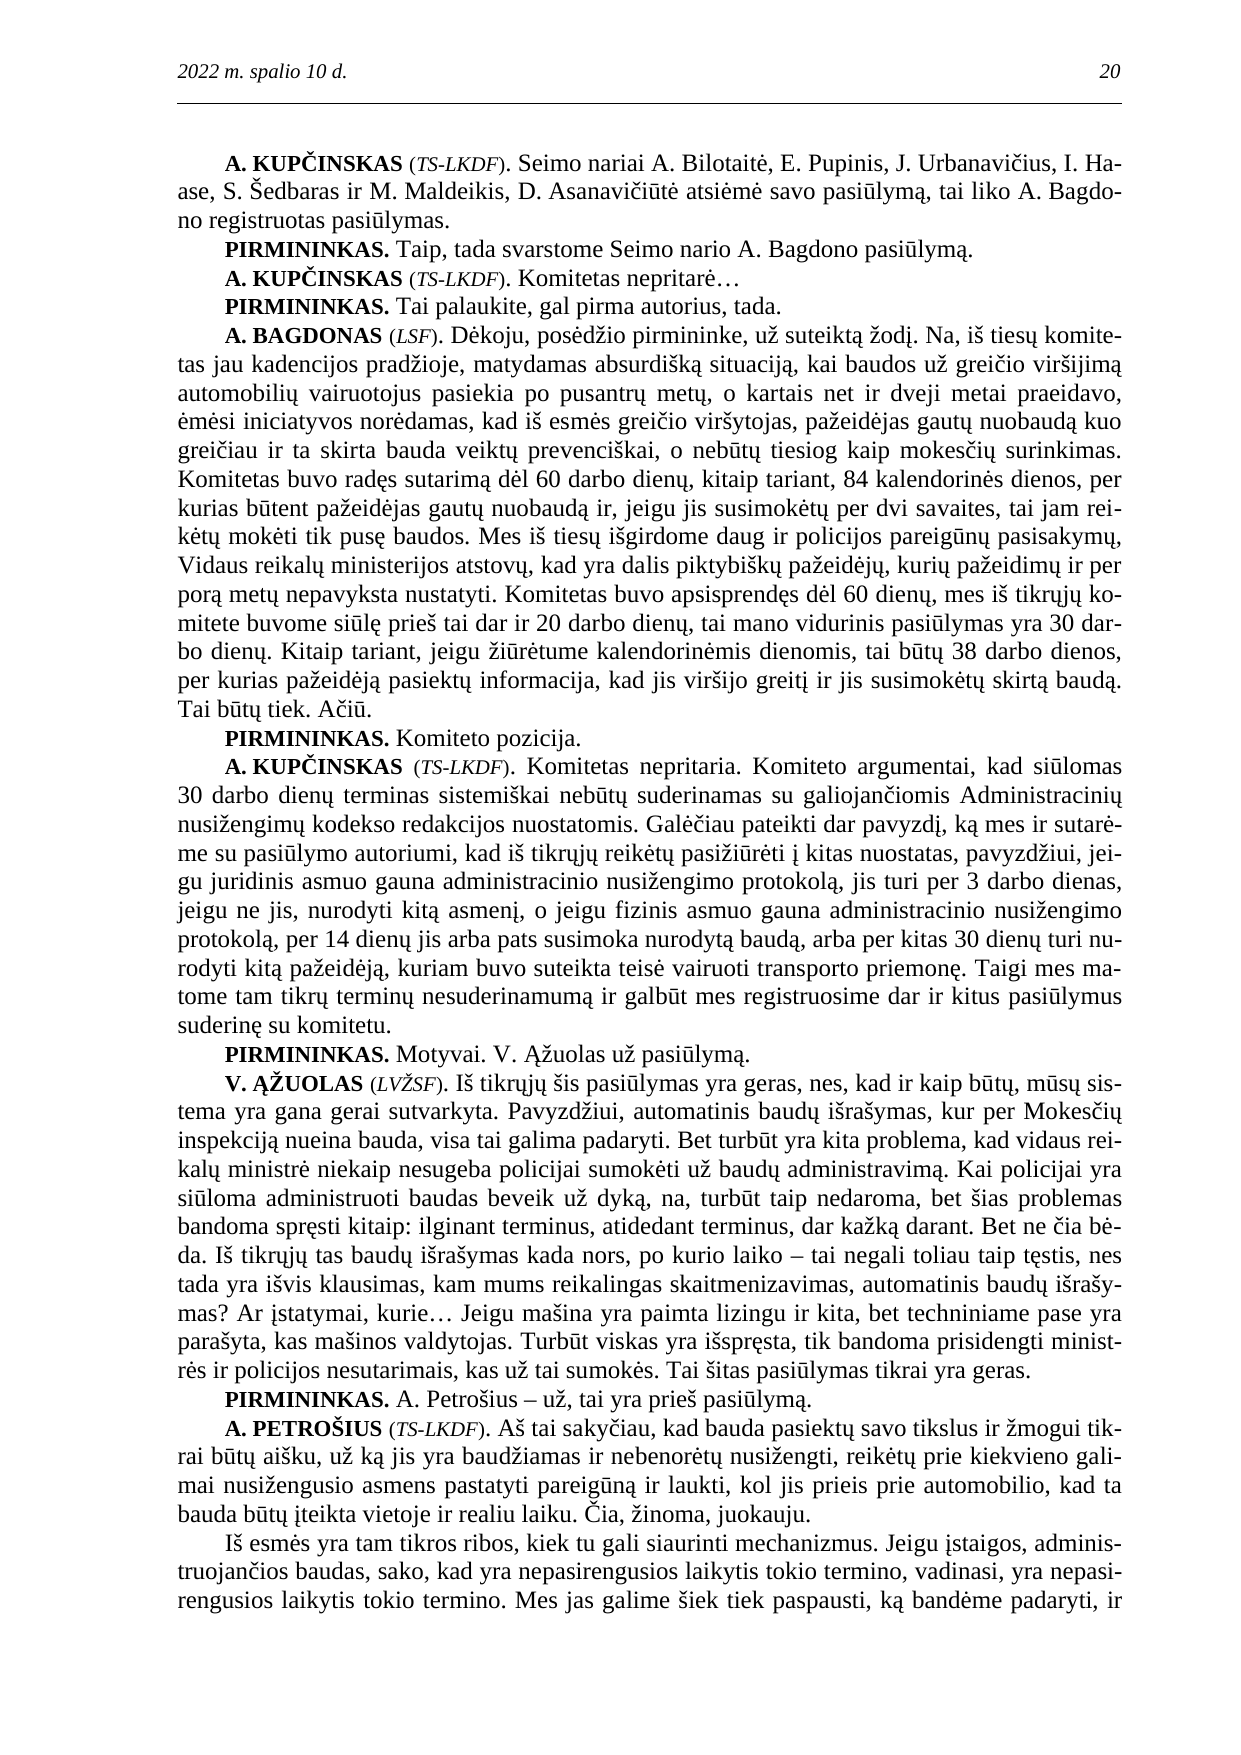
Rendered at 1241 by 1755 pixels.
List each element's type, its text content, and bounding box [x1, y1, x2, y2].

text A. PETROŠIUS (TS-LKDF). Aš tai sa­ky­čiau, kad bau­da pa­siek­tų sa­vo tiks­lus ir žmo­gui tik­rai bū­tų aiš­ku, už ką jis yra bau­džia­mas ir ne­be­no­rė­tų nu­si­ženg­ti, rei­kė­tų prie kiek­vie­no ga­li­mai nu­si­žen­gu­sio as­mens pa­sta­ty­ti pa­rei­gū­ną ir lauk­ti, kol jis pri­eis prie au­to­mo­bi­lio, kad ta bau­da bū­tų įteik­ta vie­to­je ir re­a­liu lai­ku. Čia, ži­no­ma, juo­kau­ju. [177, 1413, 1122, 1528]
text PIRMININKAS. Mo­ty­vai. V. Ąžuo­las už pa­siū­ly­mą. [177, 1039, 1122, 1068]
text A. BAGDONAS (LSF). Dė­ko­ju, po­sė­džio pir­mi­nin­ke, už su­teik­tą žo­dį. Na, iš tie­sų ko­mi­te­tas jau ka­den­ci­jos pra­džio­je, ma­ty­da­mas ab­sur­diš­ką si­tu­a­ci­ją, kai bau­dos už grei­čio vir­ši­ji­mą au­to­mo­bi­lių vai­ruo­to­jus pa­sie­kia po pus­an­trų me­tų, o kar­tais net ir dve­ji me­tai pra­ei­da­vo, ėmė­si ini­cia­ty­vos no­rė­da­mas, kad iš es­mės grei­čio vir­šy­to­jas, pa­žei­dė­jas gau­tų nuo­bau­dą kuo grei­čiau ir ta skir­ta bau­da veik­tų pre­ven­ciš­kai, o ne­bū­tų tie­siog kaip mo­kes­čių su­rin­ki­mas. Ko­mi­te­tas bu­vo ra­dęs su­ta­ri­mą dėl 60 dar­bo die­nų, ki­taip ta­riant, 84 ka­len­do­ri­nės die­nos, per ku­rias bū­tent pa­žei­dė­jas gau­tų nuo­bau­dą ir, jei­gu jis su­si­mo­kė­tų per dvi sa­vai­tes, tai jam rei­kė­tų mo­kė­ti tik pu­sę bau­dos. Mes iš tie­sų iš­gir­do­me daug ir po­li­ci­jos pa­rei­gū­nų pa­si­sa­ky­mų, Vi­daus rei­ka­lų mi­nis­te­ri­jos at­sto­vų, kad yra da­lis pik­ty­biš­kų pa­žei­dė­jų, ku­rių pa­žei­di­mų ir per po­rą me­tų ne­pa­vyks­ta nu­sta­ty­ti. Ko­mi­te­tas bu­vo ap­si­spren­dęs dėl 60 die­nų, mes iš tik­rų­jų ko­mi­te­te bu­vo­me siū­lę prieš tai dar ir 20 dar­bo die­nų, tai ma­no vi­du­ri­nis pa­siū­ly­mas yra 30 dar­bo die­nų. Ki­taip ta­riant, jei­gu žiū­rė­tu­me ka­len­do­ri­nė­mis die­no­mis, tai bū­tų 38 dar­bo die­nos, per ku­rias pa­žei­dė­ją pa­siek­tų in­for­ma­ci­ja, kad jis vir­ši­jo grei­tį ir jis su­si­mo­kė­tų skir­tą bau­dą. Tai bū­tų tiek. Ačiū. [177, 320, 1122, 723]
text A. KUPČINSKAS (TS-LKDF). Ko­mi­te­tas ne­pri­ta­rė… [177, 263, 1122, 291]
text A. KUPČINSKAS (TS-LKDF). Sei­mo na­riai A. Bi­lo­tai­tė, E. Pu­pi­nis, J. Ur­ba­na­vi­čius, I. Ha­a­se, S. Šed­ba­ras ir M. Mal­dei­kis, D. Asa­na­vi­čiū­tė at­siė­mė sa­vo pa­siū­ly­mą, tai li­ko A. Bag­do­no re­gist­ruo­tas pa­siū­ly­mas. [177, 148, 1122, 234]
text Iš es­mės yra tam tik­ros ri­bos, kiek tu ga­li siau­rin­ti me­cha­niz­mus. Jei­gu įstai­gos, ad­mi­nis­t­ruo­jan­čios bau­das, sa­ko, kad yra ne­pa­si­ren­gu­sios lai­ky­tis to­kio ter­mi­no, va­di­na­si, yra ne­pa­si­ren­gu­sios lai­ky­tis to­kio ter­mi­no. Mes jas ga­li­me šiek tiek pa­spaus­ti, ką ban­dė­me pa­da­ry­ti, ir [177, 1528, 1122, 1614]
text PIRMININKAS. A. Pet­ro­šius – už, tai yra prieš pa­siū­ly­mą. [177, 1384, 1122, 1413]
text A. KUPČINSKAS (TS-LKDF). Ko­mi­te­tas ne­pri­ta­ria. Ko­mi­te­to ar­gu­men­tai, kad siū­lo­mas 30 dar­bo die­nų ter­mi­nas sis­te­miš­kai ne­bū­tų su­de­ri­na­mas su ga­lio­jan­čio­mis Ad­mi­nist­ra­ci­nių nu­si­žen­gi­mų ko­dek­so re­dak­ci­jos nuo­sta­to­mis. Ga­lė­čiau pa­teik­ti dar pa­vyz­dį, ką mes ir su­ta­rė­me su pa­siū­ly­mo au­to­riu­mi, kad iš tik­rų­jų rei­kė­tų pa­si­žiū­rė­ti į ki­tas nuo­sta­tas, pa­vyz­džiui, jei­gu ju­ri­di­nis as­muo gau­na ad­mi­nist­ra­ci­nio nu­si­žen­gi­mo pro­to­ko­lą, jis tu­ri per 3 dar­bo die­nas, jei­gu ne jis, nu­ro­dy­ti ki­tą as­me­nį, o jei­gu fi­zi­nis as­muo gau­na ad­mi­nist­ra­ci­nio nu­si­žen­gi­mo pro­to­ko­lą, per 14 die­nų jis ar­ba pats su­si­mo­ka nu­ro­dy­tą bau­dą, ar­ba per ki­tas 30 die­nų tu­ri nu­ro­dy­ti ki­tą pa­žei­dė­ją, ku­riam bu­vo su­teik­ta tei­sė vai­ruo­ti trans­por­to prie­mo­nę. Tai­gi mes ma­to­me tam tik­rų ter­mi­nų ne­su­de­ri­na­mu­mą ir gal­būt mes re­gist­ruo­si­me dar ir ki­tus pa­siū­ly­mus su­de­ri­nę su ko­mi­te­tu. [177, 751, 1122, 1039]
text PIRMININKAS. Ko­mi­te­to po­zi­ci­ja. [177, 723, 1122, 751]
text PIRMININKAS. Taip, ta­da svars­to­me Sei­mo na­rio A. Bag­do­no pa­siū­ly­mą. [177, 234, 1122, 263]
text V. ĄŽUOLAS (LVŽSF). Iš tik­rų­jų šis pa­siū­ly­mas yra ge­ras, nes, kad ir kaip bū­tų, mū­sų sis­te­ma yra ga­na ge­rai su­tvar­ky­ta. Pa­vyz­džiui, au­to­ma­ti­nis bau­dų iš­ra­šy­mas, kur per Mo­kes­čių ins­pek­ci­ją nu­ei­na bau­da, vi­sa tai ga­li­ma pa­da­ry­ti. Bet tur­būt yra ki­ta pro­ble­ma, kad vi­daus rei­ka­lų mi­nist­rė nie­kaip ne­su­ge­ba po­li­ci­jai su­mo­kė­ti už bau­dų ad­mi­nist­ra­vi­mą. Kai po­li­ci­jai yra siū­lo­ma ad­mi­nist­ruo­ti bau­das be­veik už dy­ką, na, tur­būt taip ne­da­ro­ma, bet šias pro­ble­mas ban­do­ma spręs­ti ki­taip: il­gi­nant ter­mi­nus, ati­de­dant ter­mi­nus, dar kaž­ką da­rant. Bet ne čia bė­da. Iš tik­rų­jų tas bau­dų iš­ra­šy­mas ka­da nors, po ku­rio lai­ko – tai ne­ga­li to­liau taip tęs­tis, nes ta­da yra iš­vis klau­si­mas, kam mums rei­ka­lin­gas skait­me­ni­za­vi­mas, au­to­ma­ti­nis bau­dų iš­ra­šy­mas? Ar įsta­ty­mai, ku­rie… Jei­gu ma­ši­na yra pa­im­ta li­zin­gu ir ki­ta, bet tech­ni­nia­me pa­se yra pa­ra­šy­ta, kas ma­ši­nos val­dy­to­jas. Tur­būt vis­kas yra iš­spręs­ta, tik ban­do­ma pri­si­deng­ti mi­nist­rės ir po­li­ci­jos ne­su­ta­ri­mais, kas už tai su­mo­kės. Tai ši­tas pa­siū­ly­mas tik­rai yra ge­ras. [177, 1068, 1122, 1384]
text PIRMININKAS. Tai pa­lau­ki­te, gal pir­ma au­to­rius, ta­da. [177, 291, 1122, 320]
